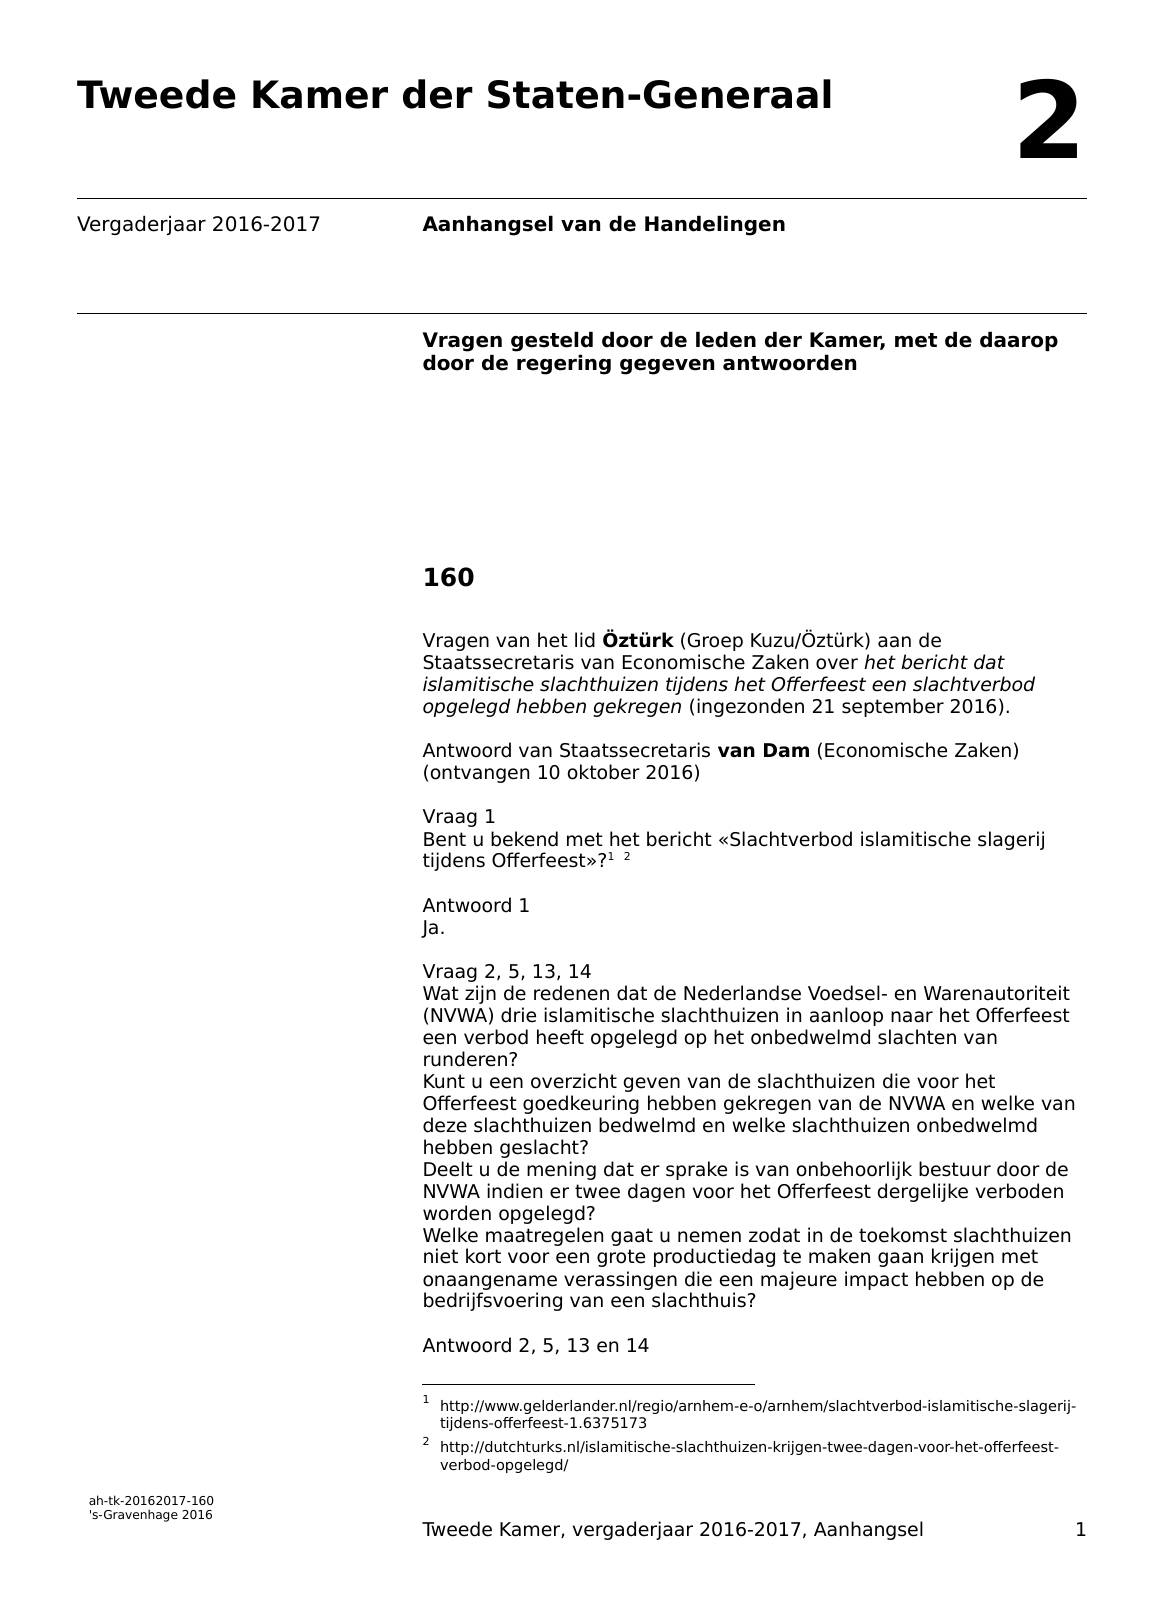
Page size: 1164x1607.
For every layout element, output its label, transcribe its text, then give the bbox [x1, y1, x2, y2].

text Welke maatregelen gaat u nemen zodat in de toekomst slachthuizen niet kort voor een grote productiedag te maken gaan krijgen met onaangename verassingen die een majeure impact hebben op de bedrijfsvoering van een slachthuis? [422, 1224, 1087, 1312]
table_header 2 [886, 59, 1087, 198]
table_header Tweede Kamer der Staten-Generaal [77, 59, 886, 198]
table_cell Vergaderjaar 2016-2017 [77, 199, 422, 313]
table_cell Aanhangsel van de Handelingen [422, 199, 1087, 313]
text Wat zijn de redenen dat de Nederlandse Voedsel- en Warenautoriteit (NVWA) drie islamitische slachthuizen in aanloop naar het Offerfeest een verbod heeft opgelegd op het onbedwelmd slachten van runderen? [422, 983, 1087, 1071]
text Antwoord van Staatssecretaris van Dam (Economische Zaken) (ontvangen 10 oktober 2016) [422, 740, 1087, 784]
text Kunt u een overzicht geven van de slachthuizen die voor het Offerfeest goedkeuring hebben gekregen van de NVWA en welke van deze slachthuizen bedwelmd en welke slachthuizen onbedwelmd hebben geslacht? [422, 1071, 1087, 1158]
text Bent u bekend met het bericht «Slachtverbod islamitische slagerij tijdens Offerfeest»? [422, 828, 1087, 872]
table_cell [77, 314, 422, 375]
text Deelt u de mening dat er sprake is van onbehoorlijk bestuur door de NVWA indien er twee dagen voor het Offerfeest dergelijke verboden worden opgelegd? [422, 1158, 1087, 1224]
text Vragen van het lid Öztürk (Groep Kuzu/Öztürk) aan de Staatssecretaris van Economische Zaken over het bericht dat islamitische slachthuizen tijdens het Offerfeest een slachtverbod opgelegd hebben gekregen (ingezonden 21 september 2016). [422, 630, 1087, 718]
table_cell Vragen gesteld door de leden der Kamer, met de daarop door de regering gegeven antwoorden [422, 314, 1087, 375]
text 's-Gravenhage 2016 [88, 1508, 323, 1522]
text http://www.gelderlander.nl/regio/arnhem-e-o/arnhem/slachtverbod-islamitische-slagerij-tijdens-offerfeest-1.6375173 [422, 1393, 1087, 1432]
text Vraag 2, 5, 13, 14 [422, 961, 1087, 983]
text Vraag 1 [422, 806, 1087, 828]
text Ja. [422, 917, 1087, 938]
text Antwoord 1 [422, 894, 1087, 917]
text http://dutchturks.nl/islamitische-slachthuizen-krijgen-twee-dagen-voor-het-offerfeest-verbod-opgelegd/ [422, 1435, 1087, 1474]
text ah-tk-20162017-160 [88, 1494, 323, 1508]
text Antwoord 2, 5, 13 en 14 [422, 1334, 1087, 1357]
text 160 [422, 563, 1087, 592]
